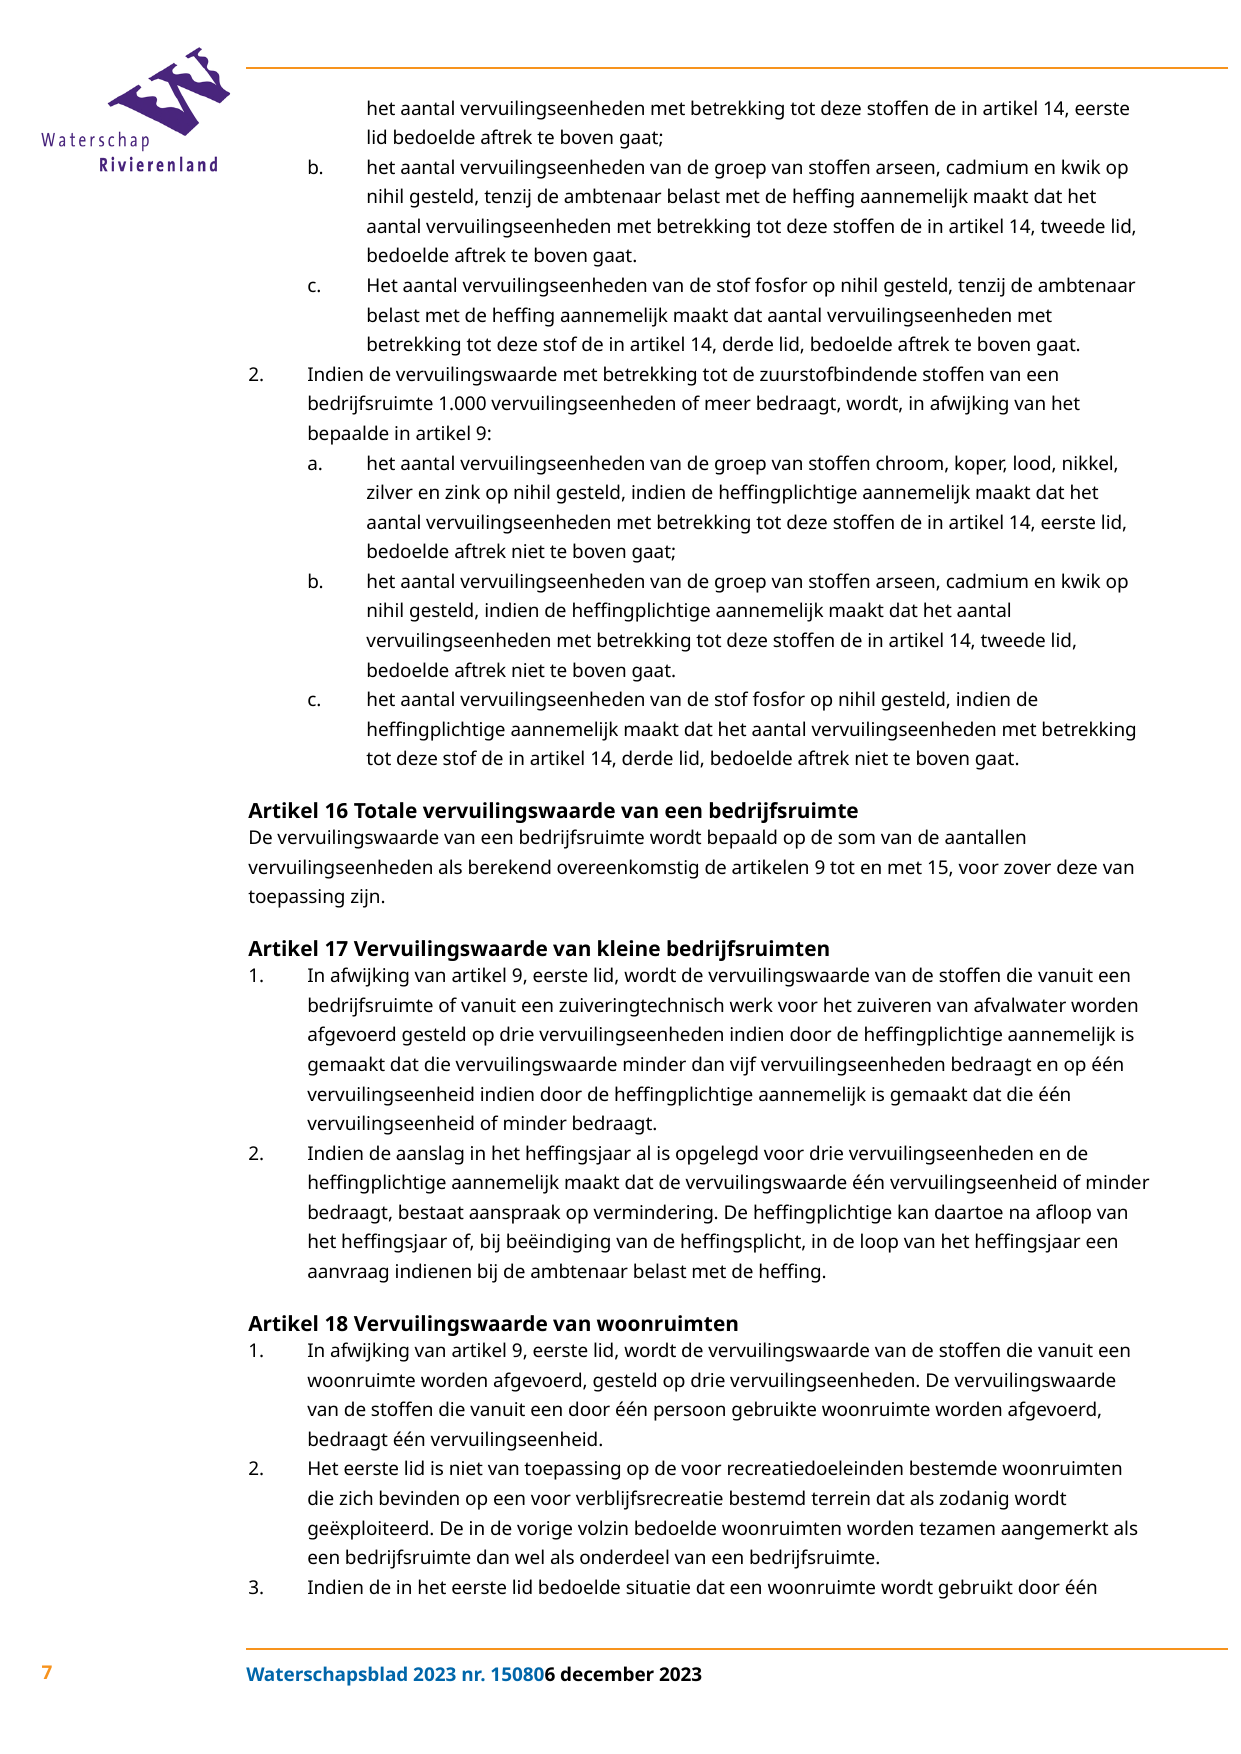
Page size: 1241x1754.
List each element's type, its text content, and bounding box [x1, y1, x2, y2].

text De vervuilingswaarde van een bedrijfsruimte wordt bepaald op de som van de aantallen vervuilingseenheden als berekend overeenkomstig de artikelen 9 tot en met 15, voor zover deze van toepassing zijn. [248, 824, 1152, 909]
list het aantal vervuilingseenheden van de stof fosfor op nihil gesteld, indien de heffingplichtige aannemelijk maakt dat het aantal vervuilingseenheden met betrekking tot deze stof de in artikel 14, derde lid, bedoelde aftrek niet te boven gaat. [307, 686, 1152, 771]
list In afwijking van artikel 9, eerste lid, wordt de vervuilingswaarde van de stoffen die vanuit een bedrijfsruimte of vanuit een zuiveringtechnisch werk voor het zuiveren van afvalwater worden afgevoerd gesteld op drie vervuilingseenheden indien door de heffingplichtige aannemelijk is gemaakt dat die vervuilingswaarde minder dan vijf vervuilingseenheden bedraagt en op één vervuilingseenheid indien door de heffingplichtige aannemelijk is gemaakt dat die één vervuilingseenheid of minder bedraagt. [248, 962, 1152, 1136]
list Het aantal vervuilingseenheden van de stof fosfor op nihil gesteld, tenzij de ambtenaar belast met de heffing aannemelijk maakt dat aantal vervuilingseenheden met betrekking tot deze stof de in artikel 14, derde lid, bedoelde aftrek te boven gaat. [307, 272, 1152, 357]
list In afwijking van artikel 9, eerste lid, wordt de vervuilingswaarde van de stoffen die vanuit een woonruimte worden afgevoerd, gesteld op drie vervuilingseenheden. De vervuilingswaarde van de stoffen die vanuit een door één persoon gebruikte woonruimte worden afgevoerd, bedraagt één vervuilingseenheid. [248, 1337, 1152, 1452]
list Indien de aanslag in het heffingsjaar al is opgelegd voor drie vervuilingseenheden en de heffingplichtige aannemelijk maakt dat de vervuilingswaarde één vervuilingseenheid of minder bedraagt, bestaat aanspraak op vermindering. De heffingplichtige kan daartoe na afloop van het heffingsjaar of, bij beëindiging van de heffingsplicht, in de loop van het heffingsjaar een aanvraag indienen bij de ambtenaar belast met de heffing. [248, 1140, 1152, 1284]
text Artikel 16 Totale vervuilingswaarde van een bedrijfsruimte [248, 796, 1152, 824]
list Indien de in het eerste lid bedoelde situatie dat een woonruimte wordt gebruikt door één [248, 1574, 1152, 1599]
list het aantal vervuilingseenheden van de groep van stoffen arseen, cadmium en kwik op nihil gesteld, indien de heffingplichtige aannemelijk maakt dat het aantal vervuilingseenheden met betrekking tot deze stoffen de in artikel 14, tweede lid, bedoelde aftrek niet te boven gaat. [307, 568, 1152, 683]
list het aantal vervuilingseenheden met betrekking tot deze stoffen de in artikel 14, eerste lid bedoelde aftrek te boven gaat; [307, 95, 1152, 150]
list Indien de vervuilingswaarde met betrekking tot de zuurstofbindende stoffen van een bedrijfsruimte 1.000 vervuilingseenheden of meer bedraagt, wordt, in afwijking van het bepaalde in artikel 9: [248, 361, 1152, 446]
list het aantal vervuilingseenheden van de groep van stoffen chroom, koper, lood, nikkel, zilver en zink op nihil gesteld, indien de heffingplichtige aannemelijk maakt dat het aantal vervuilingseenheden met betrekking tot deze stoffen de in artikel 14, eerste lid, bedoelde aftrek niet te boven gaat; [307, 450, 1152, 564]
picture [41, 47, 231, 172]
text Artikel 17 Vervuilingswaarde van kleine bedrijfsruimten [248, 934, 1152, 962]
text Artikel 18 Vervuilingswaarde van woonruimten [248, 1309, 1152, 1337]
list het aantal vervuilingseenheden van de groep van stoffen arseen, cadmium en kwik op nihil gesteld, tenzij de ambtenaar belast met de heffing aannemelijk maakt dat het aantal vervuilingseenheden met betrekking tot deze stoffen de in artikel 14, tweede lid, bedoelde aftrek te boven gaat. [307, 154, 1152, 268]
list Het eerste lid is niet van toepassing op de voor recreatiedoeleinden bestemde woonruimten die zich bevinden op een voor verblijfsrecreatie bestemd terrein dat als zodanig wordt geëxploiteerd. De in de vorige volzin bedoelde woonruimten worden tezamen aangemerkt als een bedrijfsruimte dan wel als onderdeel van een bedrijfsruimte. [248, 1456, 1152, 1570]
